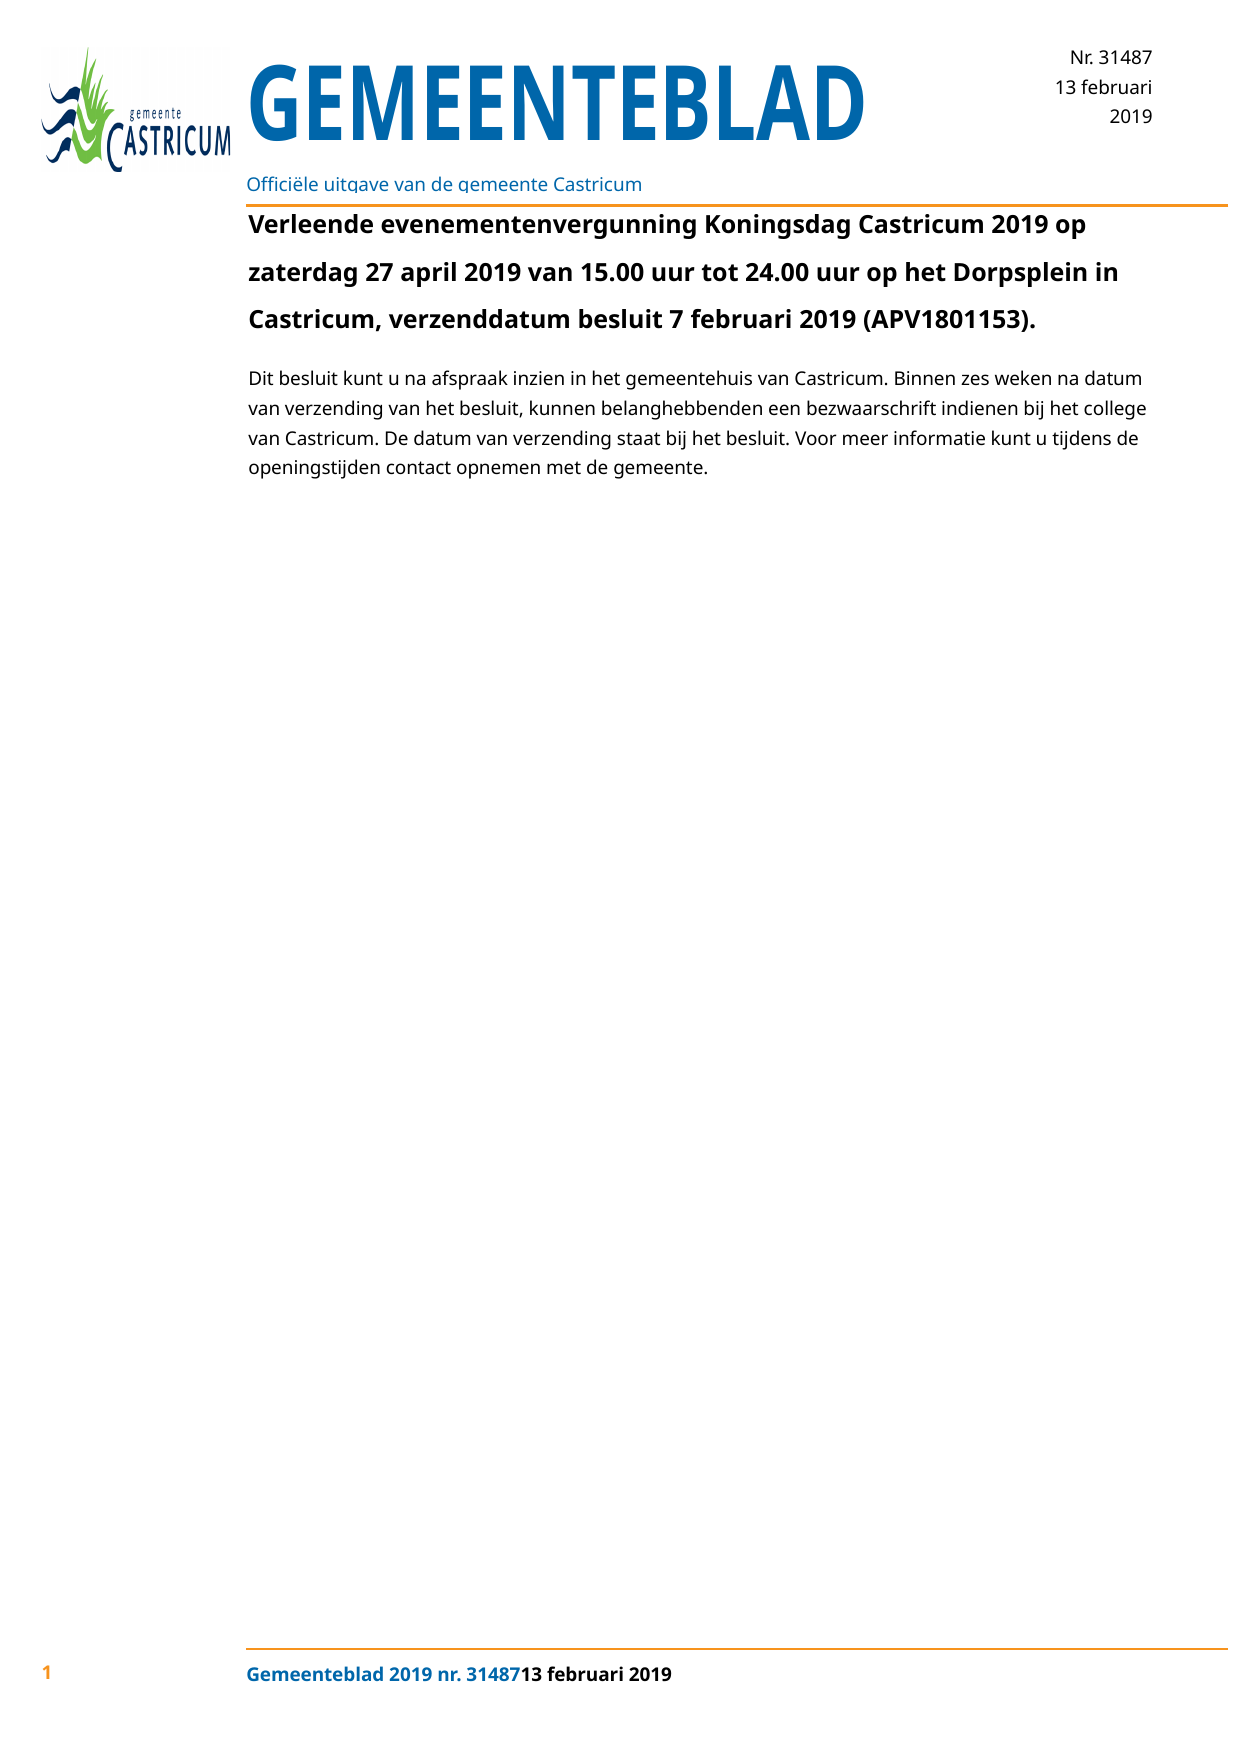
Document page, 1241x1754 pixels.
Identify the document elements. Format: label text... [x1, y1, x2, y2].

text Dit besluit kunt u na afspraak inzien in het gemeentehuis van Castricum. Binnen zes weken na datum van verzending van het besluit, kunnen belanghebbenden een bezwaarschrift indienen bij het college van Castricum. De datum van verzending staat bij het besluit. Voor meer informatie kunt u tijdens de openingstijden contact opnemen met de gemeente. [248, 366, 1152, 480]
picture [41, 47, 231, 172]
text Verleende evenementenvergunning Koningsdag Castricum 2019 op zaterdag 27 april 2019 van 15.00 uur tot 24.00 uur op het Dorpsplein in Castricum, verzenddatum besluit 7 februari 2019 (APV1801153). [248, 207, 1152, 336]
